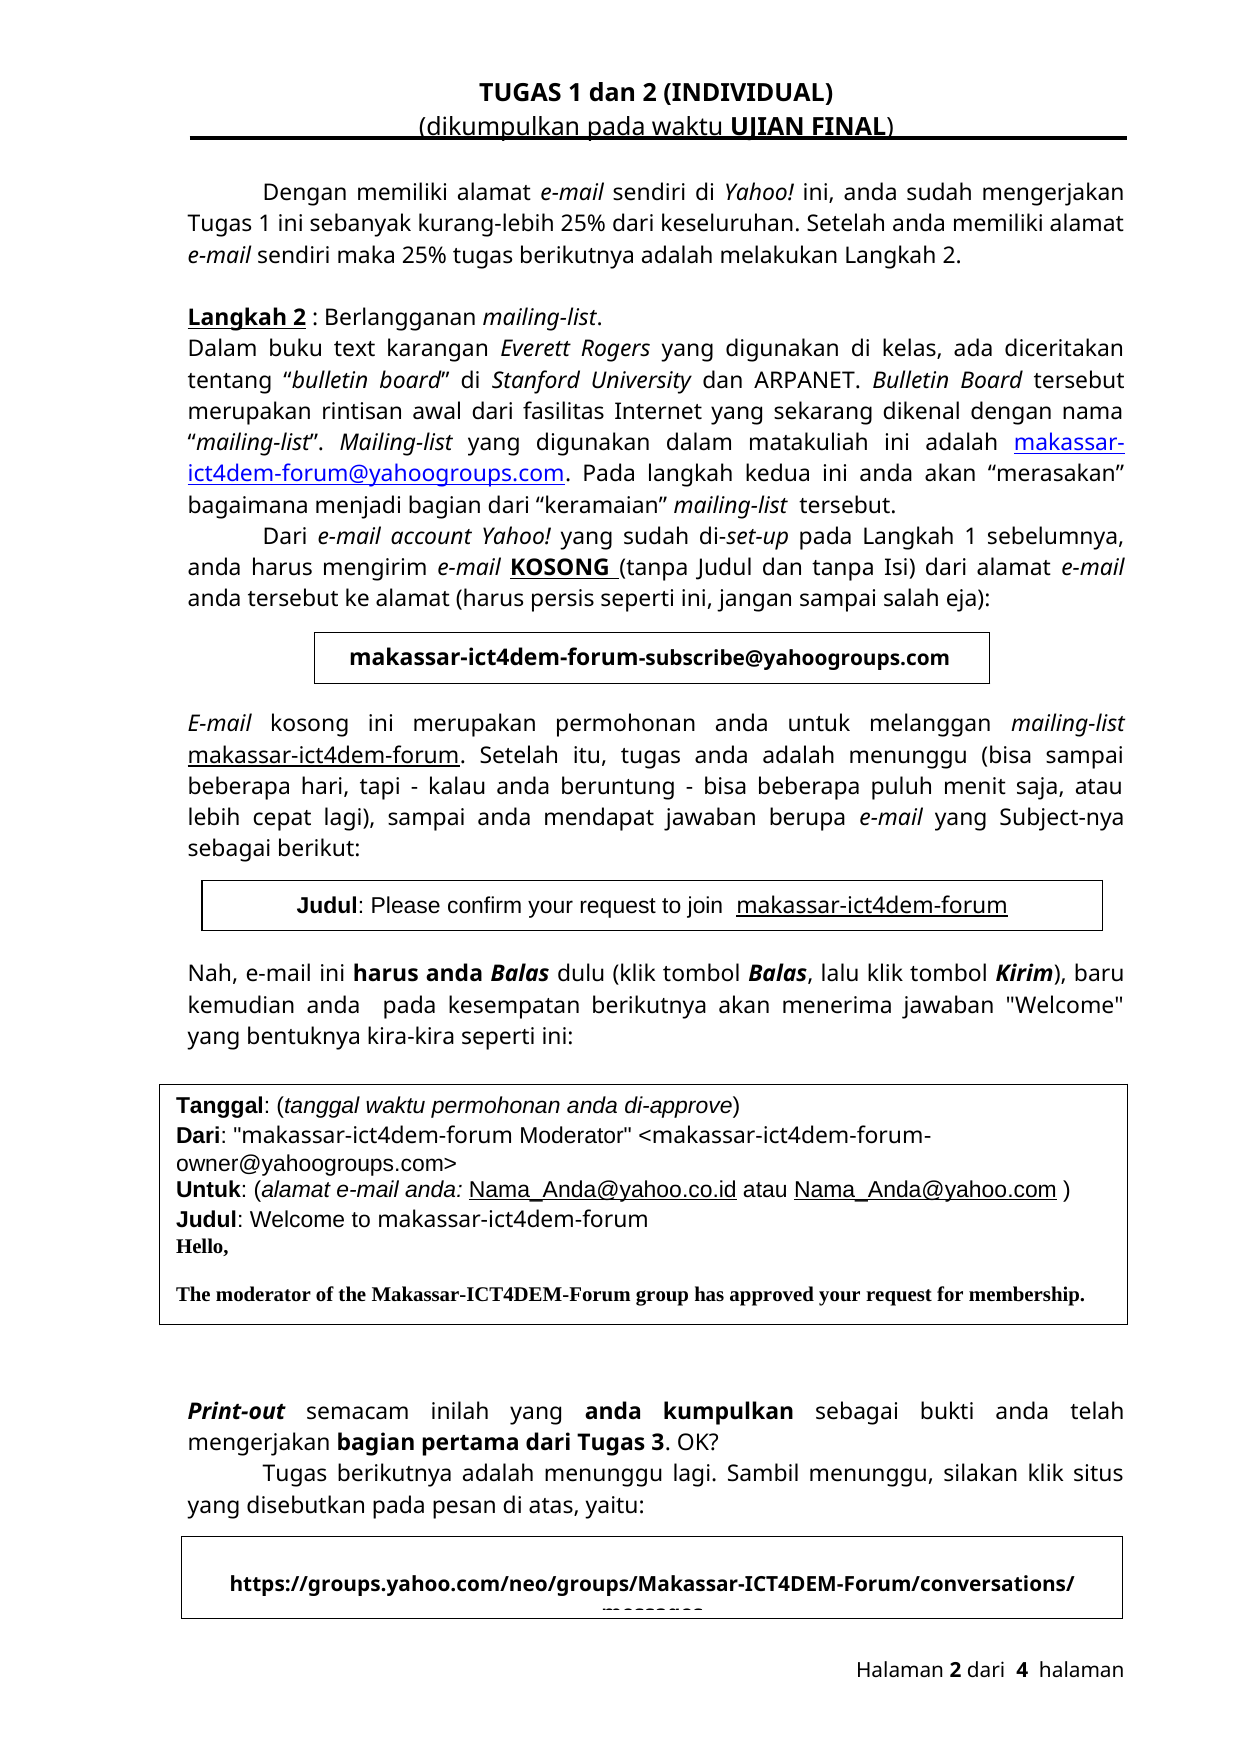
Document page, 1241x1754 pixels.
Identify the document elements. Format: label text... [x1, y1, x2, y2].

text E-mail kosong ini merupakan permohonan anda untuk melanggan mailing-list makassar-ict4dem-forum. Setelah itu, tugas anda adalah menunggu (bisa sampai beberapa hari, tapi - kalau anda beruntung - bisa beberapa puluh menit saja, atau lebih cepat lagi), sampai anda mendapat jawaban berupa e-mail yang Subject-nya sebagai berikut: [187, 707, 1125, 863]
text makassar-ict4dem-forum-subscribe@yahoogroups.com [331, 641, 974, 673]
text Untuk: (alamat e-mail anda: Nama_Anda@yahoo.co.id atau Nama_Anda@yahoo.com ) [176, 1176, 1111, 1203]
text Dalam buku text karangan Everett Rogers yang digunakan di kelas, ada diceritakan tentang “bulletin board” di Stanford University dan ARPANET. Bulletin Board tersebut merupakan rintisan awal dari fasilitas Internet yang sekarang dikenal dengan nama “mailing-list”. Mailing-list yang digunakan dalam matakuliah ini adalah makassar-ict4dem-forum@yahoogroups.com. Pada langkah kedua ini anda akan “merasakan” bagaimana menjadi bagian dari “keramaian” mailing-list tersebut. [187, 332, 1125, 520]
text Tugas berikutnya adalah menunggu lagi. Sambil menunggu, silakan klik situs yang disebutkan pada pesan di atas, yaitu: [187, 1457, 1125, 1520]
text Tanggal: (tanggal waktu permohonan anda di-approve) [176, 1092, 1111, 1119]
text Dari: "makassar-ict4dem-forum Moderator" <makassar-ict4dem-forum-owner@yahoogroups.com> [176, 1119, 1111, 1176]
subtitle Judul: Welcome to makassar-ict4dem-forum [176, 1203, 1111, 1234]
text Langkah 2 : Berlangganan mailing-list. [187, 301, 1125, 332]
text Dari e-mail account Yahoo! yang sudah di-set-up pada Langkah 1 sebelumnya, anda harus mengirim e-mail KOSONG (tanpa Judul dan tanpa Isi) dari alamat e-mail anda tersebut ke alamat (harus persis seperti ini, jangan sampai salah eja): [187, 520, 1125, 613]
text https://groups.yahoo.com/neo/groups/Makassar-ICT4DEM-Forum/conversations/messages [198, 1569, 1107, 1610]
text Dengan memiliki alamat e-mail sendiri di Yahoo! ini, anda sudah mengerjakan Tugas 1 ini sebanyak kurang-lebih 25% dari keseluruhan. Setelah anda memiliki alamat e-mail sendiri maka 25% tugas berikutnya adalah melakukan Langkah 2. [187, 176, 1125, 270]
text Nah, e-mail ini harus anda Balas dulu (klik tombol Balas, lalu klik tombol Kirim), baru kemudian anda pada kesempatan berikutnya akan menerima jawaban "Welcome" yang bentuknya kira-kira seperti ini: [187, 957, 1125, 1051]
text Judul: Please confirm your request to join makassar-ict4dem-forum [218, 889, 1086, 920]
text Hello, The moderator of the Makassar-ICT4DEM-Forum group has approved your request for membership. [176, 1234, 1111, 1306]
text Print-out semacam inilah yang anda kumpulkan sebagai bukti anda telah mengerjakan bagian pertama dari Tugas 3. OK? [187, 1395, 1125, 1457]
